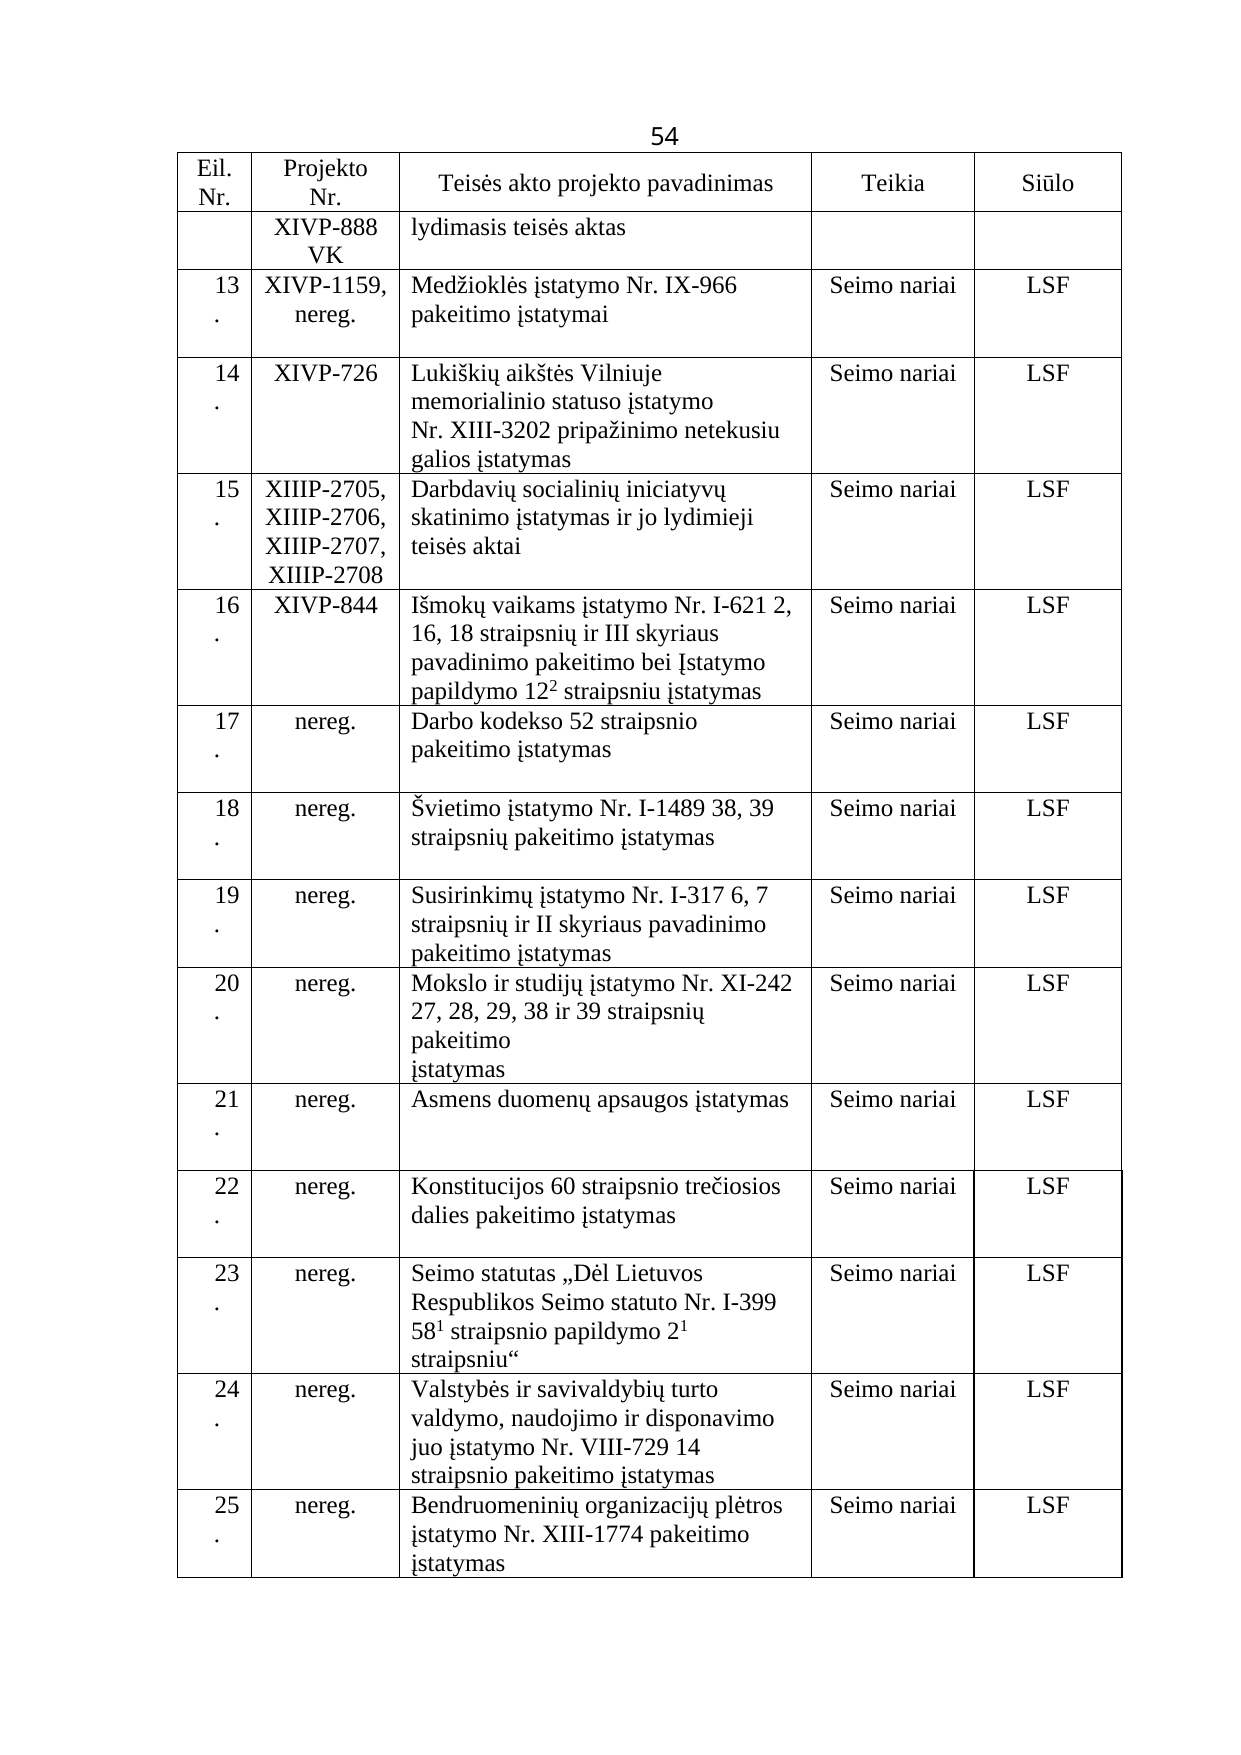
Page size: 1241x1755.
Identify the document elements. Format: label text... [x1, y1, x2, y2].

table_cell XIVP-844 [252, 590, 399, 705]
table_cell lydimasis teisės aktas [400, 212, 811, 269]
table_header Teisės akto projekto pavadinimas [400, 153, 811, 211]
table_cell Seimo nariai [812, 474, 974, 589]
table_cell [178, 968, 251, 1083]
table_cell [178, 212, 251, 269]
table_header Siūlo [975, 153, 1121, 211]
table_cell Švietimo įstatymo Nr. I-1489 38, 39 straipsnių pakeitimo įstatymas [400, 793, 811, 879]
table_cell Seimo nariai [812, 1084, 974, 1170]
table_cell LSF [975, 1171, 1121, 1257]
table_cell XIVP-888 VK [252, 212, 399, 269]
table_cell Seimo nariai [812, 880, 974, 967]
table_cell LSF [975, 1490, 1121, 1577]
table_header Eil. Nr. [178, 153, 251, 211]
table_cell nereg. [252, 1258, 399, 1373]
table_cell [178, 1490, 251, 1577]
table_header Projekto Nr. [252, 153, 399, 211]
table_cell Lukiškių aikštės Vilniuje memorialinio statuso įstatymo Nr. XIII-3202 pripažinimo netekusiu galios įstatymas [400, 358, 811, 473]
table_cell [812, 212, 974, 269]
table_cell Asmens duomenų apsaugos įstatymas [400, 1084, 811, 1170]
table_cell Seimo nariai [812, 1258, 973, 1373]
table_cell LSF [975, 793, 1121, 879]
table_cell XIVP-1159, nereg. [252, 270, 399, 357]
table_cell [178, 474, 251, 589]
table_cell Seimo nariai [812, 590, 974, 705]
table_cell [178, 793, 251, 879]
table_cell LSF [975, 1084, 1121, 1170]
table_cell Susirinkimų įstatymo Nr. I-317 6, 7 straipsnių ir II skyriaus pavadinimo pakeitimo įstatymas [400, 880, 811, 967]
table_cell Seimo nariai [812, 270, 974, 357]
table_cell Medžioklės įstatymo Nr. IX-966 pakeitimo įstatymai [400, 270, 811, 357]
table_cell Seimo nariai [812, 968, 974, 1083]
table_cell LSF [975, 968, 1121, 1083]
table_cell Seimo nariai [812, 1374, 973, 1489]
table_cell [178, 1084, 251, 1170]
table_cell Konstitucijos 60 straipsnio trečiosios dalies pakeitimo įstatymas [400, 1171, 811, 1257]
table_cell LSF [975, 358, 1121, 473]
table_cell Išmokų vaikams įstatymo Nr. I-621 2, 16, 18 straipsnių ir III skyriaus pavadinimo pakeitimo bei Įstatymo papildymo 122 straipsniu įstatymas [400, 590, 811, 705]
table_header Teikia [812, 153, 974, 211]
table_cell Seimo nariai [812, 358, 974, 473]
table_cell [178, 358, 251, 473]
table_cell nereg. [252, 1084, 399, 1170]
table_cell [178, 270, 251, 357]
table_cell nereg. [252, 1374, 399, 1489]
table_cell LSF [975, 706, 1121, 792]
table_cell [178, 1374, 251, 1489]
table_cell nereg. [252, 793, 399, 879]
table_cell Darbo kodekso 52 straipsnio pakeitimo įstatymas [400, 706, 811, 792]
table_cell nereg. [252, 1171, 399, 1257]
table_cell Seimo statutas „Dėl Lietuvos Respublikos Seimo statuto Nr. I-399 581 straipsnio papildymo 21 straipsniu“ [400, 1258, 811, 1373]
table_cell nereg. [252, 706, 399, 792]
table_cell Valstybės ir savivaldybių turto valdymo, naudojimo ir disponavimo juo įstatymo Nr. VIII-729 14 straipsnio pakeitimo įstatymas [400, 1374, 811, 1489]
table_cell LSF [975, 270, 1121, 357]
table_cell [178, 1171, 251, 1257]
table_cell nereg. [252, 880, 399, 967]
table_cell Bendruomeninių organizacijų plėtros įstatymo Nr. XIII-1774 pakeitimo įstatymas [400, 1490, 811, 1577]
table_cell LSF [975, 1374, 1121, 1489]
table_cell [975, 212, 1121, 269]
table_cell [178, 880, 251, 967]
table_cell Darbdavių socialinių iniciatyvų skatinimo įstatymas ir jo lydimieji teisės aktai [400, 474, 811, 589]
table_cell Mokslo ir studijų įstatymo Nr. XI-242 27, 28, 29, 38 ir 39 straipsnių pakeitimo įstatymas [400, 968, 811, 1083]
table_cell [178, 590, 251, 705]
table_cell XIVP-726 [252, 358, 399, 473]
table_cell LSF [975, 474, 1121, 589]
table_cell LSF [975, 1258, 1121, 1373]
table_cell Seimo nariai [812, 706, 974, 792]
table_cell [178, 1258, 251, 1373]
table_cell LSF [975, 590, 1121, 705]
table_cell Seimo nariai [812, 1490, 973, 1577]
table_cell nereg. [252, 968, 399, 1083]
table_cell Seimo nariai [812, 1171, 973, 1257]
table_cell [178, 706, 251, 792]
table_cell XIIIP-2705, XIIIP-2706, XIIIP-2707, XIIIP-2708 [252, 474, 399, 589]
table_cell nereg. [252, 1490, 399, 1577]
table_cell LSF [975, 880, 1121, 967]
table_cell Seimo nariai [812, 793, 974, 879]
